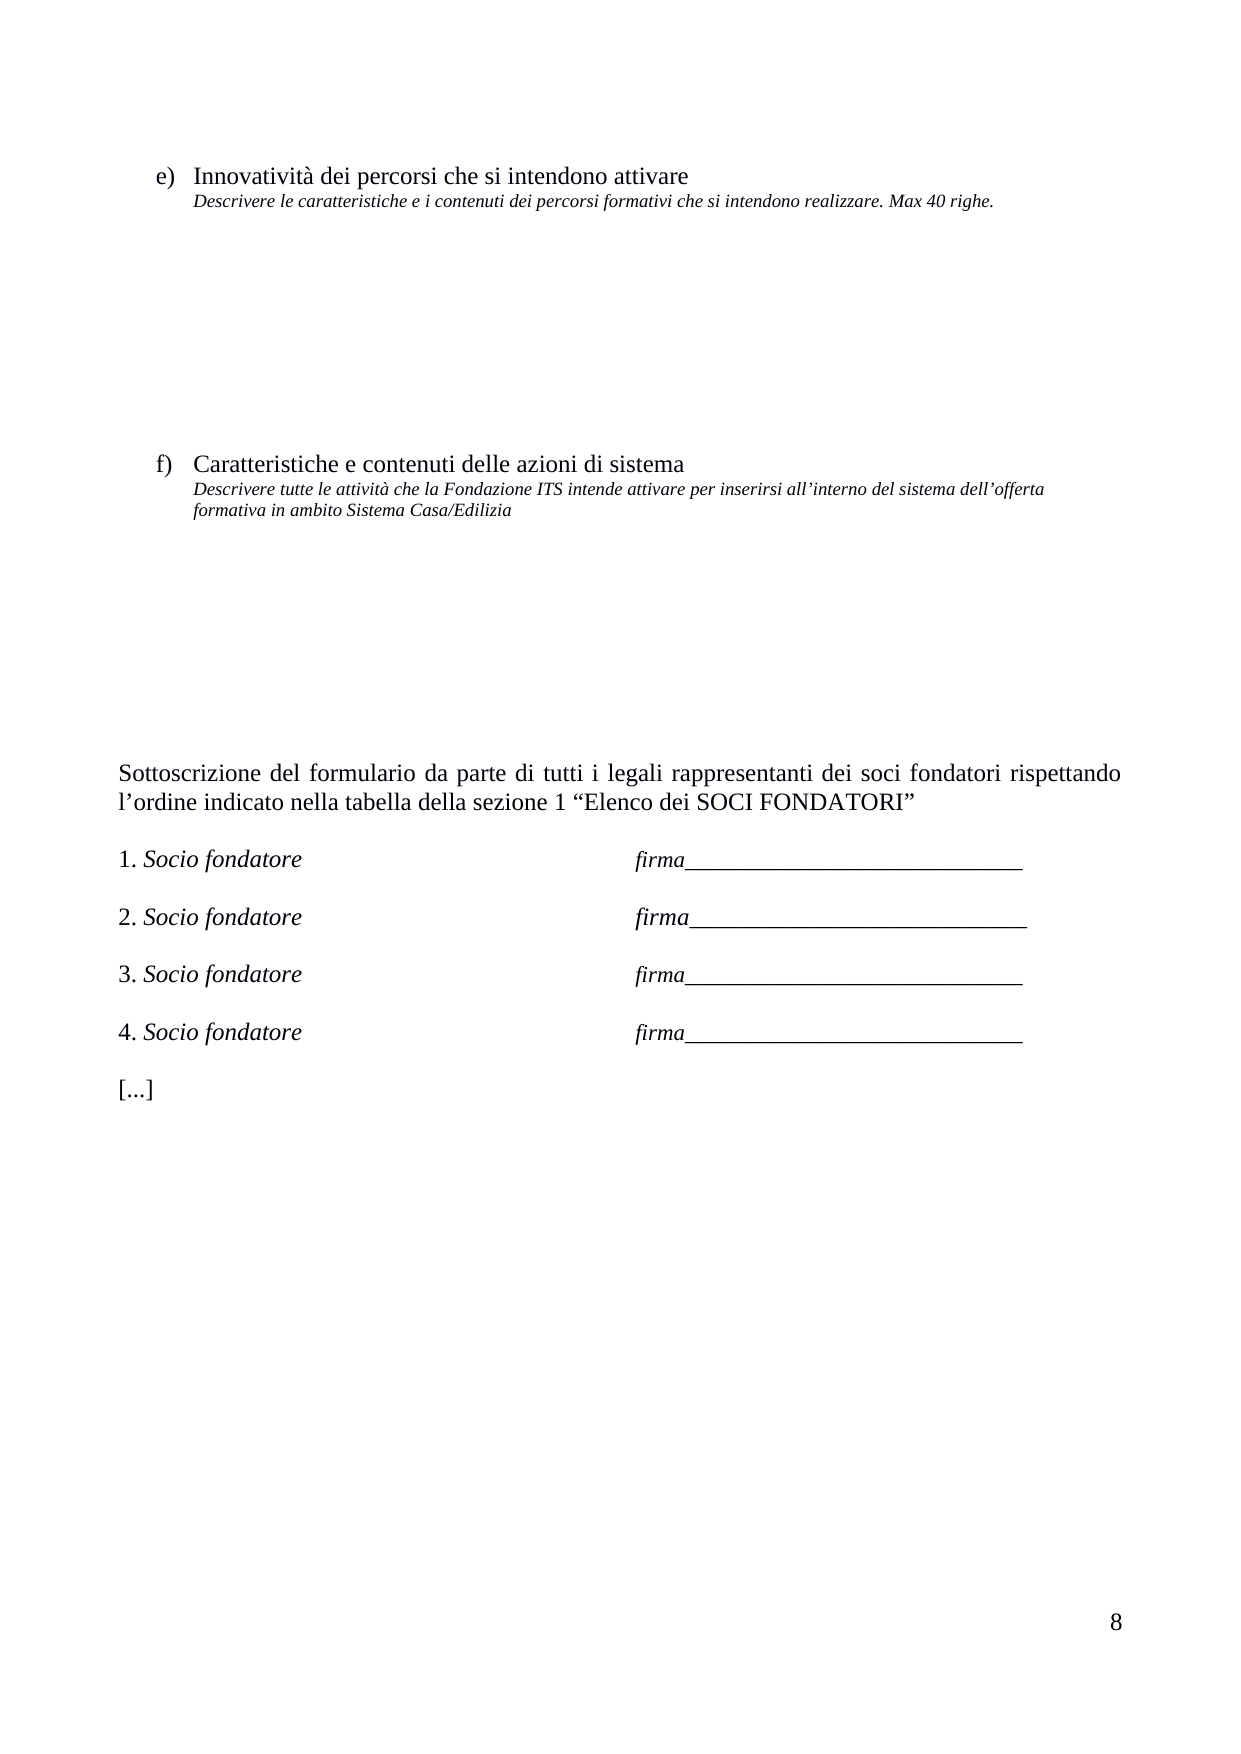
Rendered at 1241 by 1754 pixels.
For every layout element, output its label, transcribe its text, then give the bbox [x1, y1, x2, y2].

text 2. Socio fondatore firma___________________________ [118, 902, 1122, 930]
list Descrivere tutte le attività che la Fondazione ITS intende attivare per inserirsi all’interno del sistema dell’offerta formativa in ambito Sistema Casa/Edilizia [156, 477, 1122, 521]
text Sottoscrizione del formulario da parte di tutti i legali rappresentanti dei soci fondatori rispettando l’ordine indicato nella tabella della sezione 1 “Elenco dei SOCI FONDATORI” [118, 758, 1122, 815]
list Innovatività dei percorsi che si intendono attivare [156, 161, 1122, 190]
text 3. Socio fondatore firma___________________________ [118, 959, 1122, 988]
list Descrivere le caratteristiche e i contenuti dei percorsi formativi che si intendono realizzare. Max 40 righe. [156, 190, 1122, 212]
text [...] [118, 1074, 1122, 1103]
text 4. Socio fondatore firma___________________________ [118, 1017, 1122, 1045]
list Caratteristiche e contenuti delle azioni di sistema [156, 449, 1122, 477]
text 1. Socio fondatore firma___________________________ [118, 844, 1122, 873]
